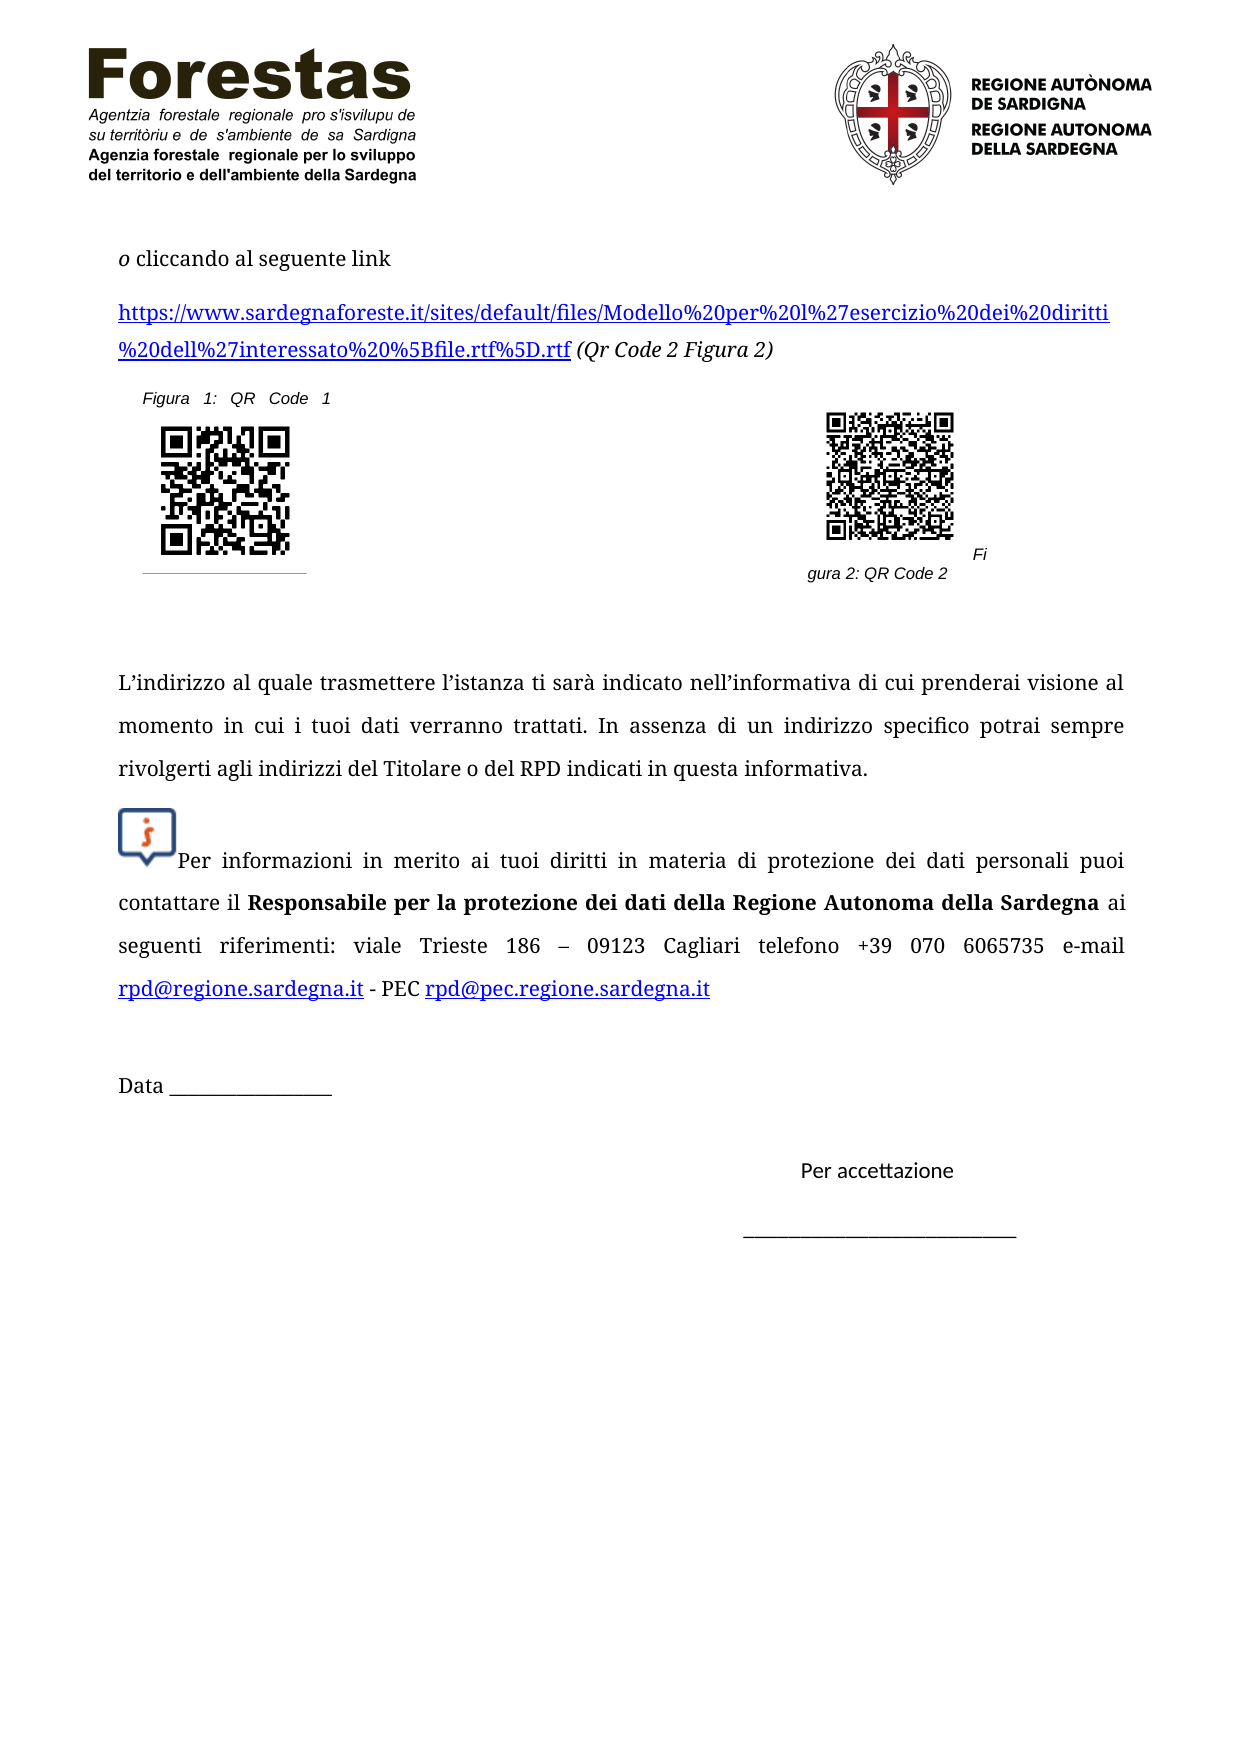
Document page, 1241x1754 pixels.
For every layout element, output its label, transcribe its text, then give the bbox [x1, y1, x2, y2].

picture [88, 44, 1152, 185]
text Per accettazione [118, 1157, 1128, 1185]
text Figura 2: QR Code 2 [807, 393, 993, 583]
text o cliccando al seguente link [118, 236, 1122, 274]
text ________________________ [118, 1213, 1128, 1241]
picture [118, 808, 178, 869]
picture [142, 408, 307, 574]
list https://www.sardegnaforeste.it/sites/default/files/Modello%20per%20l%27esercizio%20dei%20diritti%20dell%27interessato%20%5Bfile.rtf%5D.rtf (Qr Code 2 Figura 2) [118, 290, 1122, 365]
picture [807, 392, 973, 561]
text Data _________________ [118, 1071, 1126, 1100]
text L’indirizzo al quale trasmettere l’istanza ti sarà indicato nell’informativa di cui prenderai visione al momento in cui i tuoi dati verranno trattati. In assenza di un indirizzo specifico potrai sempre rivolgerti agli indirizzi del Titolare o del RPD indicati in questa informativa. [118, 668, 1126, 782]
text Figura 1: QR Code 1 [142, 389, 331, 573]
text Per informazioni in merito ai tuoi diritti in materia di protezione dei dati personali puoi contattare il Responsabile per la protezione dei dati della Regione Autonoma della Sardegna ai seguenti riferimenti: viale Trieste 186 – 09123 Cagliari telefono +39 070 6065735 e-mail rpd@regione.sardegna.it - PEC rpd@pec.regione.sardegna.it [118, 809, 1126, 1002]
